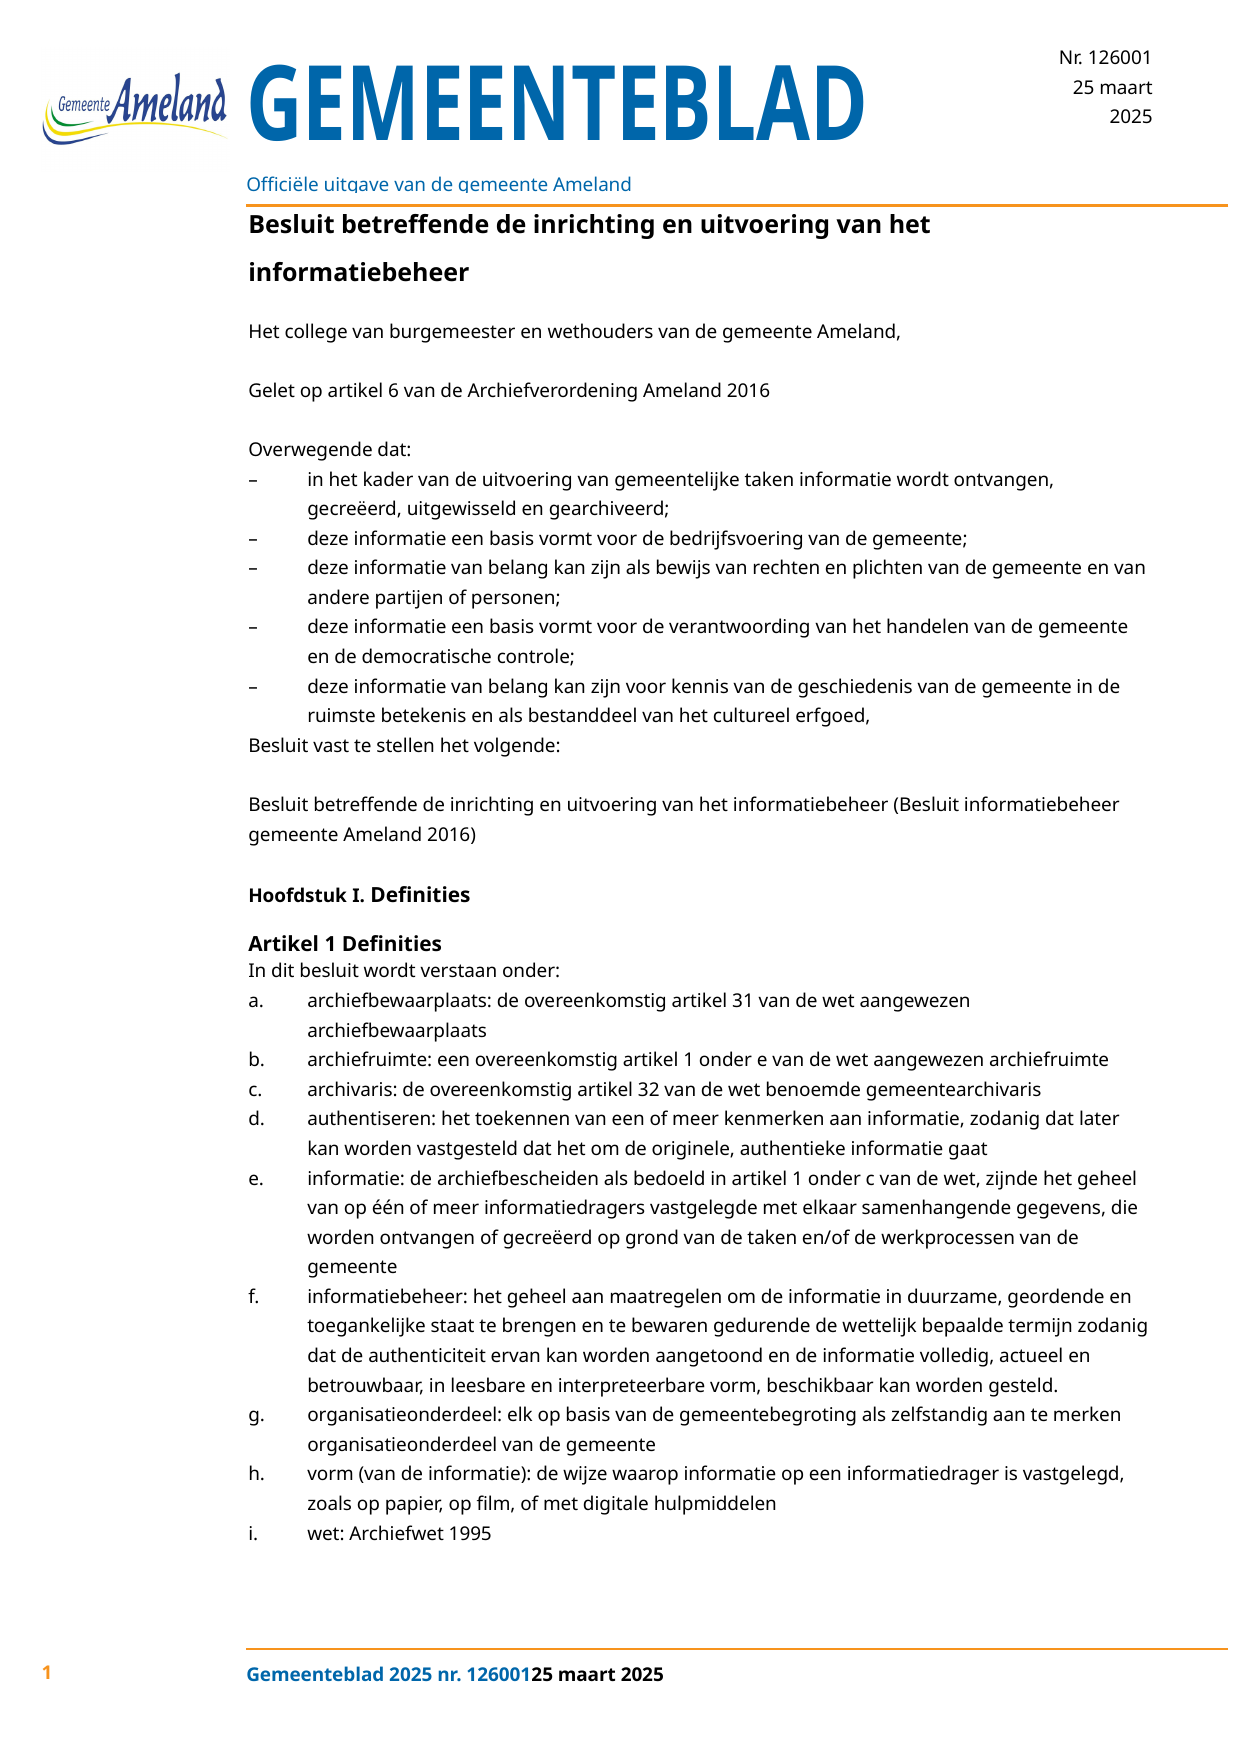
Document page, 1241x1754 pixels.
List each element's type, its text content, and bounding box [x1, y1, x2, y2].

list in het kader van de uitvoering van gemeentelijke taken informatie wordt ontvangen, gecreëerd, uitgewisseld en gearchiveerd; [248, 466, 1152, 521]
text Besluit betreffende de inrichting en uitvoering van het informatiebeheer [248, 207, 1152, 288]
list organisatieonderdeel: elk op basis van de gemeentebegroting als zelfstandig aan te merken organisatieonderdeel van de gemeente [248, 1401, 1152, 1457]
text Gelet op artikel 6 van de Archiefverordening Ameland 2016 [248, 377, 1152, 403]
list archiefruimte: een overeenkomstig artikel 1 onder e van de wet aangewezen archiefruimte [248, 1046, 1152, 1072]
list informatie: de archiefbescheiden als bedoeld in artikel 1 onder c van de wet, zijnde het geheel van op één of meer informatiedragers vastgelegde met elkaar samenhangende gegevens, die worden ontvangen of gecreëerd op grond van de taken en/of de werkprocessen van de gemeente [248, 1165, 1152, 1279]
text Artikel 1 Definities [248, 929, 1152, 958]
list deze informatie van belang kan zijn voor kennis van de geschiedenis van de gemeente in de ruimste betekenis en als bestanddeel van het cultureel erfgoed, [248, 673, 1152, 728]
list informatiebeheer: het geheel aan maatregelen om de informatie in duurzame, geordende en toegankelijke staat te brengen en te bewaren gedurende de wettelijk bepaalde termijn zodanig dat de authenticiteit ervan kan worden aangetoond en de informatie volledig, actueel en betrouwbaar, in leesbare en interpreteerbare vorm, beschikbaar kan worden gesteld. [248, 1283, 1152, 1398]
list deze informatie een basis vormt voor de bedrijfsvoering van de gemeente; [248, 525, 1152, 551]
text Besluit betreffende de inrichting en uitvoering van het informatiebeheer (Besluit informatiebeheer gemeente Ameland 2016) [248, 791, 1152, 847]
text Hoofdstuk I. Definities [248, 880, 1152, 908]
list deze informatie een basis vormt voor de verantwoording van het handelen van de gemeente en de democratische controle; [248, 614, 1152, 669]
list deze informatie van belang kan zijn als bewijs van rechten en plichten van de gemeente en van andere partijen of personen; [248, 554, 1152, 610]
picture [41, 47, 231, 172]
list archiefbewaarplaats: de overeenkomstig artikel 31 van de wet aangewezen archiefbewaarplaats [248, 987, 1152, 1043]
text Besluit vast te stellen het volgende: [248, 732, 1152, 758]
list archivaris: de overeenkomstig artikel 32 van de wet benoemde gemeentearchivaris [248, 1076, 1152, 1102]
list wet: Archiefwet 1995 [248, 1520, 1152, 1546]
text In dit besluit wordt verstaan onder: [248, 958, 1152, 983]
text Het college van burgemeester en wethouders van de gemeente Ameland, [248, 318, 1152, 344]
list authentiseren: het toekennen van een of meer kenmerken aan informatie, zodanig dat later kan worden vastgesteld dat het om de originele, authentieke informatie gaat [248, 1106, 1152, 1161]
text Overwegende dat: [248, 436, 1152, 462]
list vorm (van de informatie): de wijze waarop informatie op een informatiedrager is vastgelegd, zoals op papier, op film, of met digitale hulpmiddelen [248, 1461, 1152, 1516]
